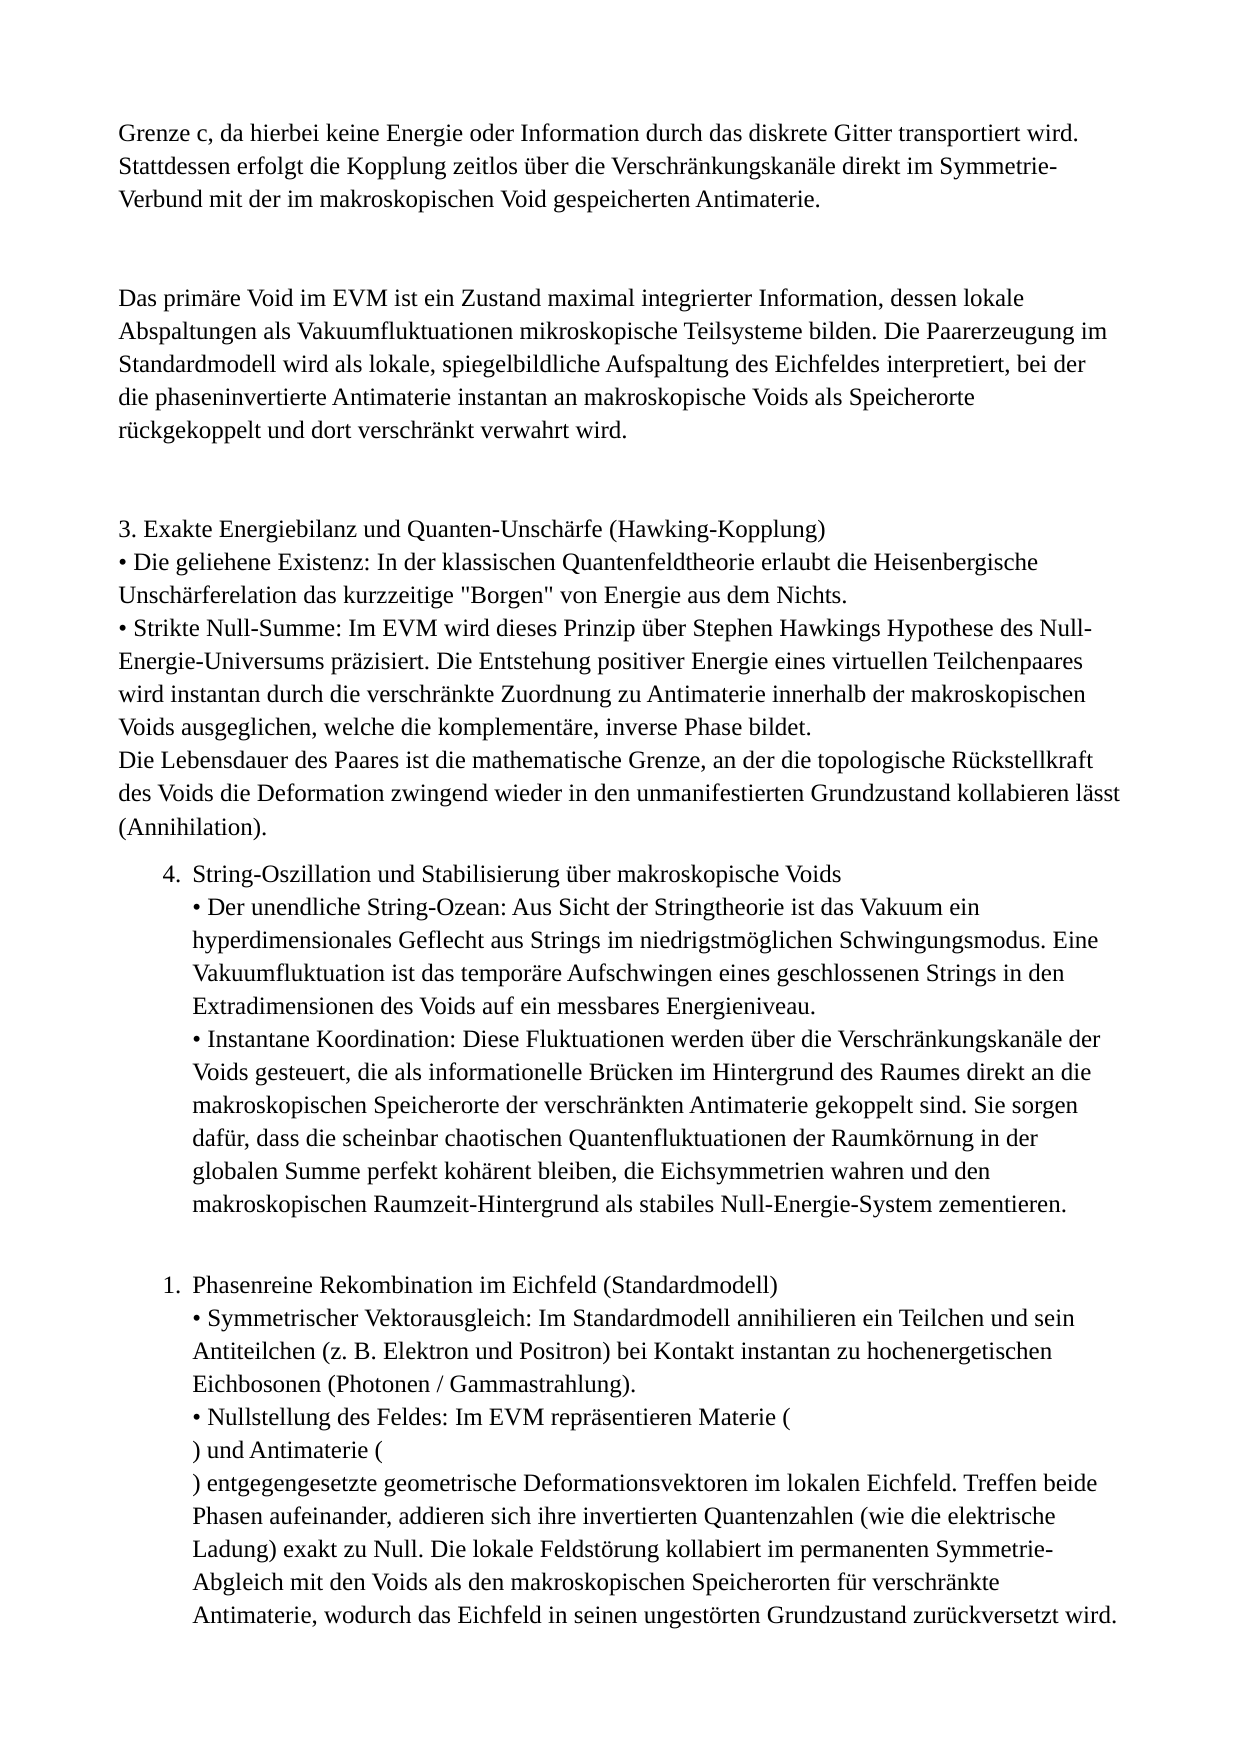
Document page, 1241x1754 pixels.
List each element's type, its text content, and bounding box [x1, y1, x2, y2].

text 3. Exakte Energiebilanz und Quanten-Unschärfe (Hawking-Kopplung) • Die geliehene Existenz: In der klassischen Quantenfeldtheorie erlaubt die Heisenbergische Unschärferelation das kurzzeitige "Borgen" von Energie aus dem Nichts. • Strikte Null-Summe: Im EVM wird dieses Prinzip über Stephen Hawkings Hypothese des Null-Energie-Universums präzisiert. Die Entstehung positiver Energie eines virtuellen Teilchenpaares wird instantan durch die verschränkte Zuordnung zu Antimaterie innerhalb der makroskopischen Voids ausgeglichen, welche die komplementäre, inverse Phase bildet. Die Lebensdauer des Paares ist die mathematische Grenze, an der die topologische Rückstellkraft des Voids die Deformation zwingend wieder in den unmanifestierten Grundzustand kollabieren lässt (Annihilation). [118, 481, 1122, 840]
list String-Oszillation und Stabilisierung über makroskopische Voids • Der unendliche String-Ozean: Aus Sicht der Stringtheorie ist das Vakuum ein hyperdimensionales Geflecht aus Strings im niedrigstmöglichen Schwingungsmodus. Eine Vakuumfluktuation ist das temporäre Aufschwingen eines geschlossenen Strings in den Extradimensionen des Voids auf ein messbares Energieniveau. • Instantane Koordination: Diese Fluktuationen werden über die Verschränkungskanäle der Voids gesteuert, die als informationelle Brücken im Hintergrund des Raumes direkt an die makroskopischen Speicherorte der verschränkten Antimaterie gekoppelt sind. Sie sorgen dafür, dass die scheinbar chaotischen Quantenfluktuationen der Raumkörnung in der globalen Summe perfekt kohärent bleiben, die Eichsymmetrien wahren und den makroskopischen Raumzeit-Hintergrund als stabiles Null-Energie-System zementieren. [162, 859, 1122, 1218]
text Das primäre Void im EVM ist ein Zustand maximal integrierter Information, dessen lokale Abspaltungen als Vakuumfluktuationen mikroskopische Teilsysteme bilden. Die Paarerzeugung im Standardmodell wird als lokale, spiegelbildliche Aufspaltung des Eichfeldes interpretiert, bei der die phaseninvertierte Antimaterie instantan an makroskopische Voids als Speicherorte rückgekoppelt und dort verschränkt verwahrt wird. [118, 250, 1122, 444]
text Grenze c, da hierbei keine Energie oder Information durch das diskrete Gitter transportiert wird. Stattdessen erfolgt die Kopplung zeitlos über die Verschränkungskanäle direkt im Symmetrie-Verbund mit der im makroskopischen Void gespeicherten Antimaterie. [118, 118, 1122, 213]
list Phasenreine Rekombination im Eichfeld (Standardmodell) • Symmetrischer Vektorausgleich: Im Standardmodell annihilieren ein Teilchen und sein Antiteilchen (z. B. Elektron und Positron) bei Kontakt instantan zu hochenergetischen Eichbosonen (Photonen / Gammastrahlung). • Nullstellung des Feldes: Im EVM repräsentieren Materie ( ) und Antimaterie ( ) entgegengesetzte geometrische Deformationsvektoren im lokalen Eichfeld. Treffen beide Phasen aufeinander, addieren sich ihre invertierten Quantenzahlen (wie die elektrische Ladung) exakt zu Null. Die lokale Feldstörung kollabiert im permanenten Symmetrie-Abgleich mit den Voids als den makroskopischen Speicherorten für verschränkte Antimaterie, wodurch das Eichfeld in seinen ungestörten Grundzustand zurückversetzt wird. [162, 1270, 1122, 1629]
